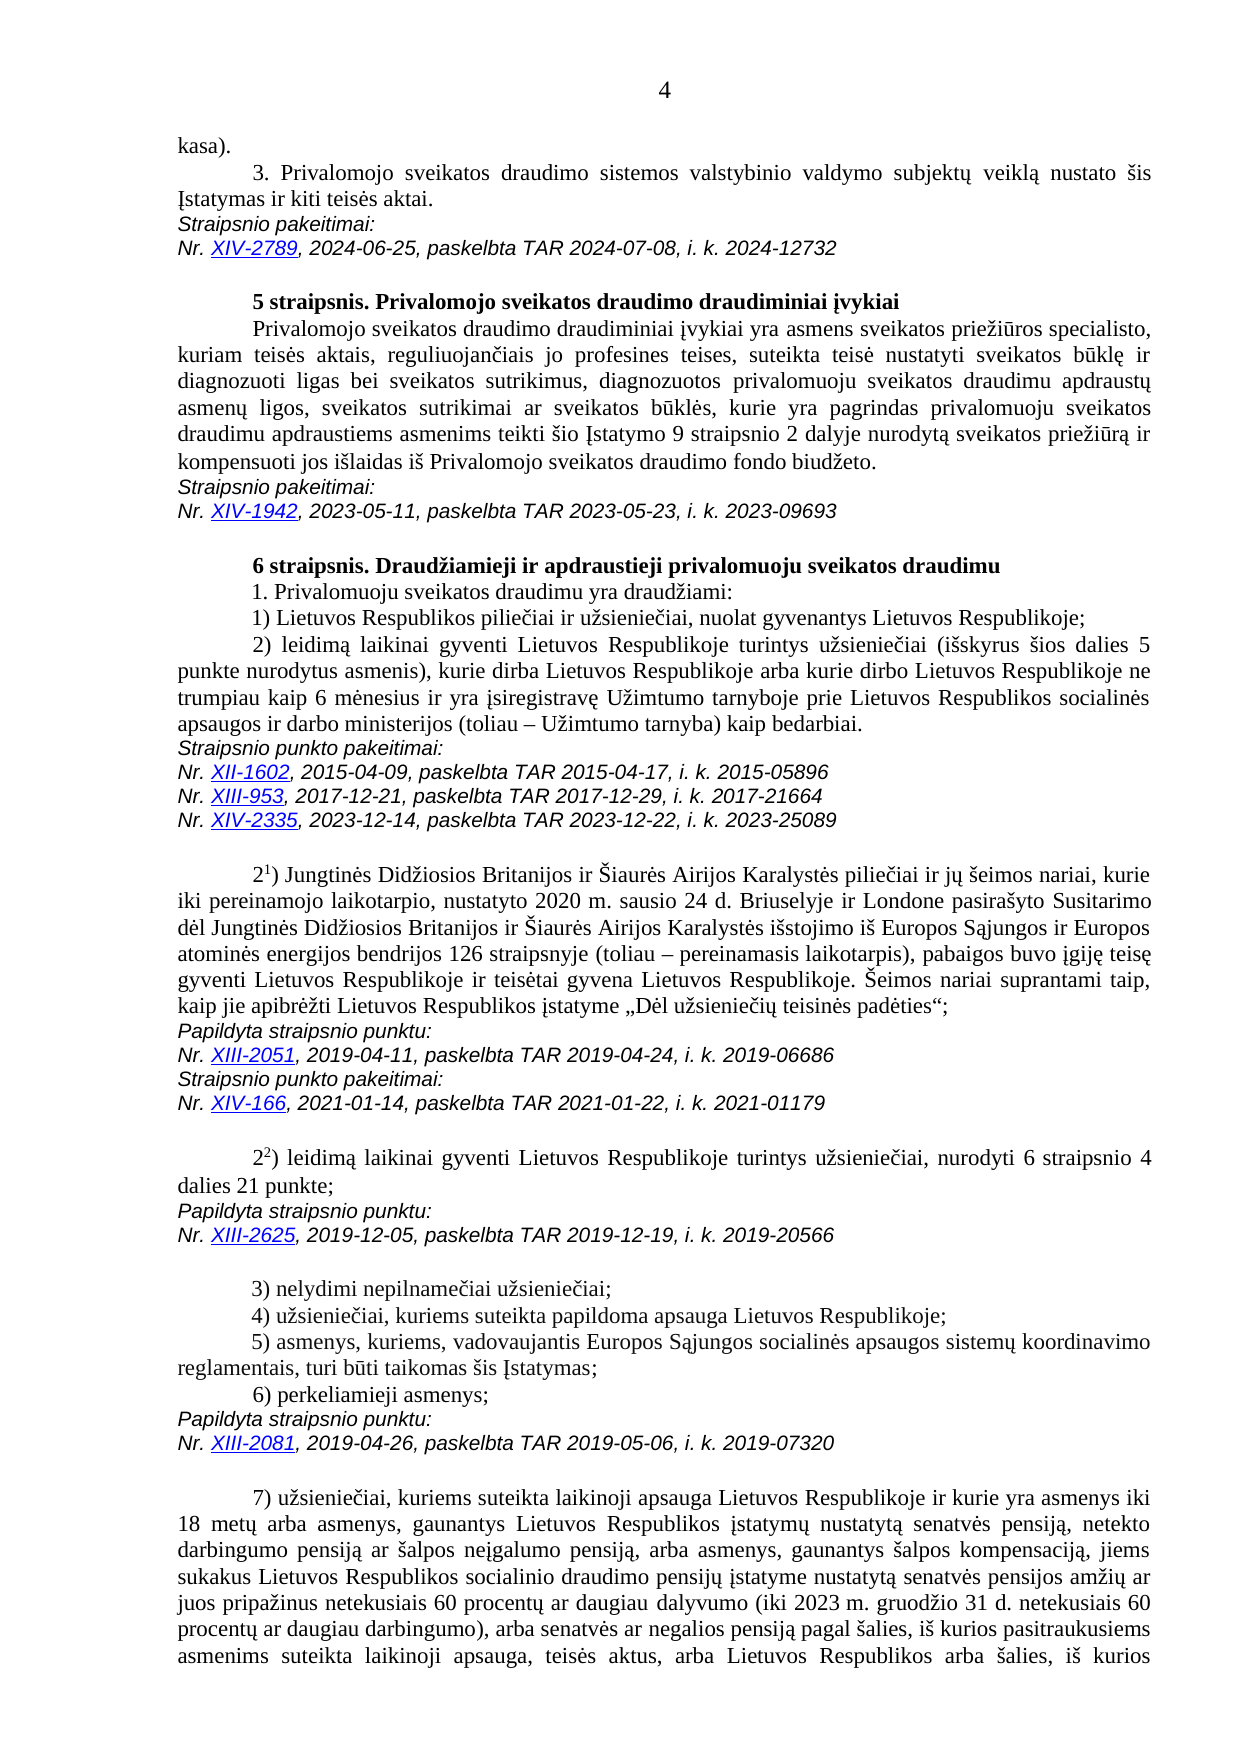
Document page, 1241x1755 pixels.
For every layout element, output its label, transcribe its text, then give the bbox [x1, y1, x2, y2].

text Papildyta straipsnio punktu: [177, 1407, 1152, 1431]
text 7) užsieniečiai, kuriems suteikta laikinoji apsauga Lietuvos Respublikoje ir kurie yra asmenys iki 18 metų arba asmenys, gaunantys Lietuvos Respublikos įstatymų nustatytą senatvės pensiją, netekto darbingumo pensiją ar šalpos neįgalumo pensiją, arba asmenys, gaunantys šalpos kompensaciją, jiems sukakus Lietuvos Respublikos socialinio draudimo pensijų įstatyme nustatytą senatvės pensijos amžių ar juos pripažinus netekusiais 60 procentų ar daugiau dalyvumo (iki 2023 m. gruodžio 31 d. netekusiais 60 procentų ar daugiau darbingumo), arba senatvės ar negalios pensiją pagal šalies, iš kurios pasitraukusiems asmenims suteikta laikinoji apsauga, teisės aktus, arba Lietuvos Respublikos arba šalies, iš kurios [177, 1484, 1152, 1668]
text 3) nelydimi nepilnamečiai užsieniečiai; [177, 1275, 1152, 1302]
text Straipsnio punkto pakeitimai: [177, 736, 1152, 760]
text Straipsnio pakeitimai: [177, 475, 1152, 499]
text 4) užsieniečiai, kuriems suteikta papildoma apsauga Lietuvos Respublikoje; [177, 1302, 1152, 1328]
text Straipsnio punkto pakeitimai: [177, 1067, 1152, 1091]
text 1) Lietuvos Respublikos piliečiai ir užsieniečiai, nuolat gyvenantys Lietuvos Respublikoje; [177, 604, 1152, 631]
text Nr. XII-1602, 2015-04-09, paskelbta TAR 2015-04-17, i. k. 2015-05896 [177, 760, 1152, 784]
text Nr. XIII-2081, 2019-04-26, paskelbta TAR 2019-05-06, i. k. 2019-07320 [177, 1431, 1152, 1455]
text kasa). [177, 132, 1152, 159]
text Nr. XIII-2625, 2019-12-05, paskelbta TAR 2019-12-19, i. k. 2019-20566 [177, 1223, 1152, 1247]
text Nr. XIV-1942, 2023-05-11, paskelbta TAR 2023-05-23, i. k. 2023-09693 [177, 499, 1152, 523]
text Papildyta straipsnio punktu: [177, 1019, 1152, 1043]
text Nr. XIV-2335, 2023-12-14, paskelbta TAR 2023-12-22, i. k. 2023-25089 [177, 808, 1152, 832]
text 3. Privalomojo sveikatos draudimo sistemos valstybinio valdymo subjektų veiklą nustato šis Įstatymas ir kiti teisės aktai. [177, 159, 1152, 212]
text Straipsnio pakeitimai: [177, 212, 1152, 236]
text 2) leidimą laikinai gyventi Lietuvos Respublikoje turintys užsieniečiai (išskyrus šios dalies 5 punkte nurodytus asmenis), kurie dirba Lietuvos Respublikoje arba kurie dirbo Lietuvos Respublikoje ne trumpiau kaip 6 mėnesius ir yra įsiregistravę Užimtumo tarnyboje prie Lietuvos Respublikos socialinės apsaugos ir darbo ministerijos (toliau – Užimtumo tarnyba) kaip bedarbiai. [177, 631, 1152, 736]
text 5 straipsnis. Privalomojo sveikatos draudimo draudiminiai įvykiai [177, 288, 1152, 314]
text Papildyta straipsnio punktu: [177, 1199, 1152, 1223]
text Nr. XIV-166, 2021-01-14, paskelbta TAR 2021-01-22, i. k. 2021-01179 [177, 1091, 1152, 1115]
text Privalomojo sveikatos draudimo draudiminiai įvykiai yra asmens sveikatos priežiūros specialisto, kuriam teisės aktais, reguliuojančiais jo profesines teises, suteikta teisė nustatyti sveikatos būklę ir diagnozuoti ligas bei sveikatos sutrikimus, diagnozuotos privalomuoju sveikatos draudimu apdraustų asmenų ligos, sveikatos sutrikimai ar sveikatos būklės, kurie yra pagrindas privalomuoju sveikatos draudimu apdraustiems asmenims teikti šio Įstatymo 9 straipsnio 2 dalyje nurodytą sveikatos priežiūrą ir kompensuoti jos išlaidas iš Privalomojo sveikatos draudimo fondo biudžeto. [177, 314, 1152, 475]
text 1. Privalomuoju sveikatos draudimu yra draudžiami: [177, 578, 1152, 604]
text Nr. XIII-2051, 2019-04-11, paskelbta TAR 2019-04-24, i. k. 2019-06686 [177, 1043, 1152, 1067]
text 5) asmenys, kuriems, vadovaujantis Europos Sąjungos socialinės apsaugos sistemų koordinavimo reglamentais, turi būti taikomas šis Įstatymas; [177, 1328, 1152, 1381]
text 22) leidimą laikinai gyventi Lietuvos Respublikoje turintys užsieniečiai, nurodyti 6 straipsnio 4 dalies 21 punkte; [177, 1143, 1152, 1199]
text Nr. XIV-2789, 2024-06-25, paskelbta TAR 2024-07-08, i. k. 2024-12732 [177, 236, 1152, 259]
text 6 straipsnis. Draudžiamieji ir apdraustieji privalomuoju sveikatos draudimu [177, 552, 1152, 578]
text 21) Jungtinės Didžiosios Britanijos ir Šiaurės Airijos Karalystės piliečiai ir jų šeimos nariai, kurie iki pereinamojo laikotarpio, nustatyto 2020 m. sausio 24 d. Briuselyje ir Londone pasirašyto Susitarimo dėl Jungtinės Didžiosios Britanijos ir Šiaurės Airijos Karalystės išstojimo iš Europos Sąjungos ir Europos atominės energijos bendrijos 126 straipsnyje (toliau – pereinamasis laikotarpis), pabaigos buvo įgiję teisę gyventi Lietuvos Respublikoje ir teisėtai gyvena Lietuvos Respublikoje. Šeimos nariai suprantami taip, kaip jie apibrėžti Lietuvos Respublikos įstatyme „Dėl užsieniečių teisinės padėties“; [177, 861, 1152, 1019]
text 6) perkeliamieji asmenys; [177, 1381, 1152, 1407]
text Nr. XIII-953, 2017-12-21, paskelbta TAR 2017-12-29, i. k. 2017-21664 [177, 784, 1152, 808]
